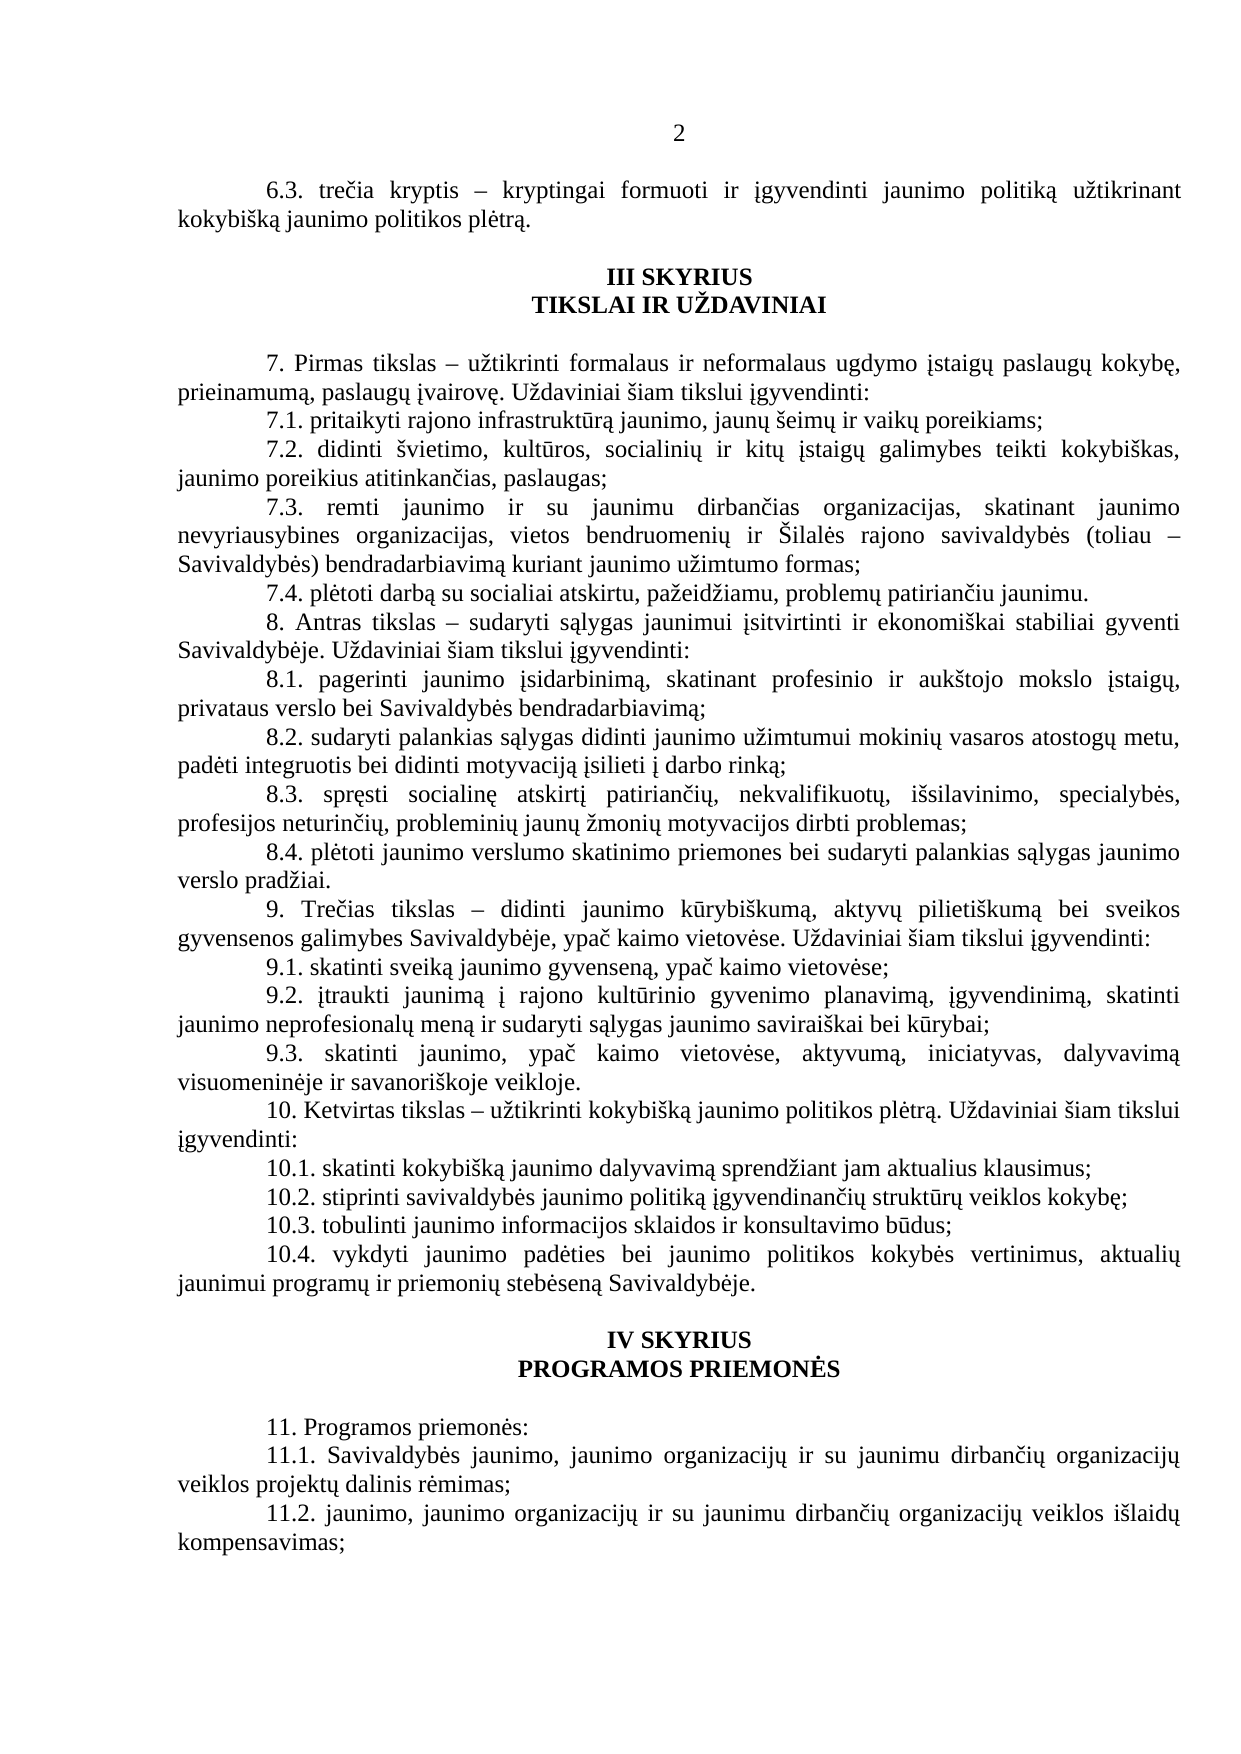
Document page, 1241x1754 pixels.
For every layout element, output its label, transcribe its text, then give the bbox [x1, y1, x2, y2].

text 11. Programos priemonės: [177, 1412, 1181, 1441]
text 7. Pirmas tikslas – užtikrinti formalaus ir neformalaus ugdymo įstaigų paslaugų kokybę, prieinamumą, paslaugų įvairovę. Uždaviniai šiam tikslui įgyvendinti: [177, 348, 1181, 406]
text 7.1. pritaikyti rajono infrastruktūrą jaunimo, jaunų šeimų ir vaikų poreikiams; [177, 406, 1181, 434]
text 10.2. stiprinti savivaldybės jaunimo politiką įgyvendinančių struktūrų veiklos kokybę; [177, 1182, 1181, 1211]
text 10.1. skatinti kokybišką jaunimo dalyvavimą sprendžiant jam aktualius klausimus; [177, 1153, 1181, 1182]
text 10.3. tobulinti jaunimo informacijos sklaidos ir konsultavimo būdus; [177, 1211, 1181, 1239]
text 9.2. įtraukti jaunimą į rajono kultūrinio gyvenimo planavimą, įgyvendinimą, skatinti jaunimo neprofesionalų meną ir sudaryti sąlygas jaunimo saviraiškai bei kūrybai; [177, 981, 1181, 1038]
text 9.3. skatinti jaunimo, ypač kaimo vietovėse, aktyvumą, iniciatyvas, dalyvavimą visuomeninėje ir savanoriškoje veikloje. [177, 1038, 1181, 1096]
text 6.3. trečia kryptis – kryptingai formuoti ir įgyvendinti jaunimo politiką užtikrinant kokybišką jaunimo politikos plėtrą. [177, 176, 1181, 233]
text 10. Ketvirtas tikslas – užtikrinti kokybišką jaunimo politikos plėtrą. Uždaviniai šiam tikslui įgyvendinti: [177, 1096, 1181, 1153]
text TIKSLAI IR UŽDAVINIAI [177, 291, 1181, 319]
text III SKYRIUS [177, 262, 1181, 291]
text 7.2. didinti švietimo, kultūros, socialinių ir kitų įstaigų galimybes teikti kokybiškas, jaunimo poreikius atitinkančias, paslaugas; [177, 434, 1181, 492]
text 8.4. plėtoti jaunimo verslumo skatinimo priemones bei sudaryti palankias sąlygas jaunimo verslo pradžiai. [177, 837, 1181, 894]
text 7.4. plėtoti darbą su socialiai atskirtu, pažeidžiamu, problemų patiriančiu jaunimu. [177, 578, 1181, 607]
text 11.1. Savivaldybės jaunimo, jaunimo organizacijų ir su jaunimu dirbančių organizacijų veiklos projektų dalinis rėmimas; [177, 1441, 1181, 1498]
text 9.1. skatinti sveiką jaunimo gyvenseną, ypač kaimo vietovėse; [177, 952, 1181, 981]
text IV SKYRIUS [177, 1326, 1181, 1354]
text 10.4. vykdyti jaunimo padėties bei jaunimo politikos kokybės vertinimus, aktualių jaunimui programų ir priemonių stebėseną Savivaldybėje. [177, 1239, 1181, 1297]
text 7.3. remti jaunimo ir su jaunimu dirbančias organizacijas, skatinant jaunimo nevyriausybines organizacijas, vietos bendruomenių ir Šilalės rajono savivaldybės (toliau – Savivaldybės) bendradarbiavimą kuriant jaunimo užimtumo formas; [177, 492, 1181, 578]
text 8.1. pagerinti jaunimo įsidarbinimą, skatinant profesinio ir aukštojo mokslo įstaigų, privataus verslo bei Savivaldybės bendradarbiavimą; [177, 664, 1181, 722]
text 8. Antras tikslas – sudaryti sąlygas jaunimui įsitvirtinti ir ekonomiškai stabiliai gyventi Savivaldybėje. Uždaviniai šiam tikslui įgyvendinti: [177, 607, 1181, 664]
text 8.2. sudaryti palankias sąlygas didinti jaunimo užimtumui mokinių vasaros atostogų metu, padėti integruotis bei didinti motyvaciją įsilieti į darbo rinką; [177, 722, 1181, 779]
text 9. Trečias tikslas – didinti jaunimo kūrybiškumą, aktyvų pilietiškumą bei sveikos gyvensenos galimybes Savivaldybėje, ypač kaimo vietovėse. Uždaviniai šiam tikslui įgyvendinti: [177, 894, 1181, 952]
text 8.3. spręsti socialinę atskirtį patiriančių, nekvalifikuotų, išsilavinimo, specialybės, profesijos neturinčių, probleminių jaunų žmonių motyvacijos dirbti problemas; [177, 779, 1181, 837]
text PROGRAMOS PRIEMONĖS [177, 1354, 1181, 1383]
text 11.2. jaunimo, jaunimo organizacijų ir su jaunimu dirbančių organizacijų veiklos išlaidų kompensavimas; [177, 1498, 1181, 1556]
